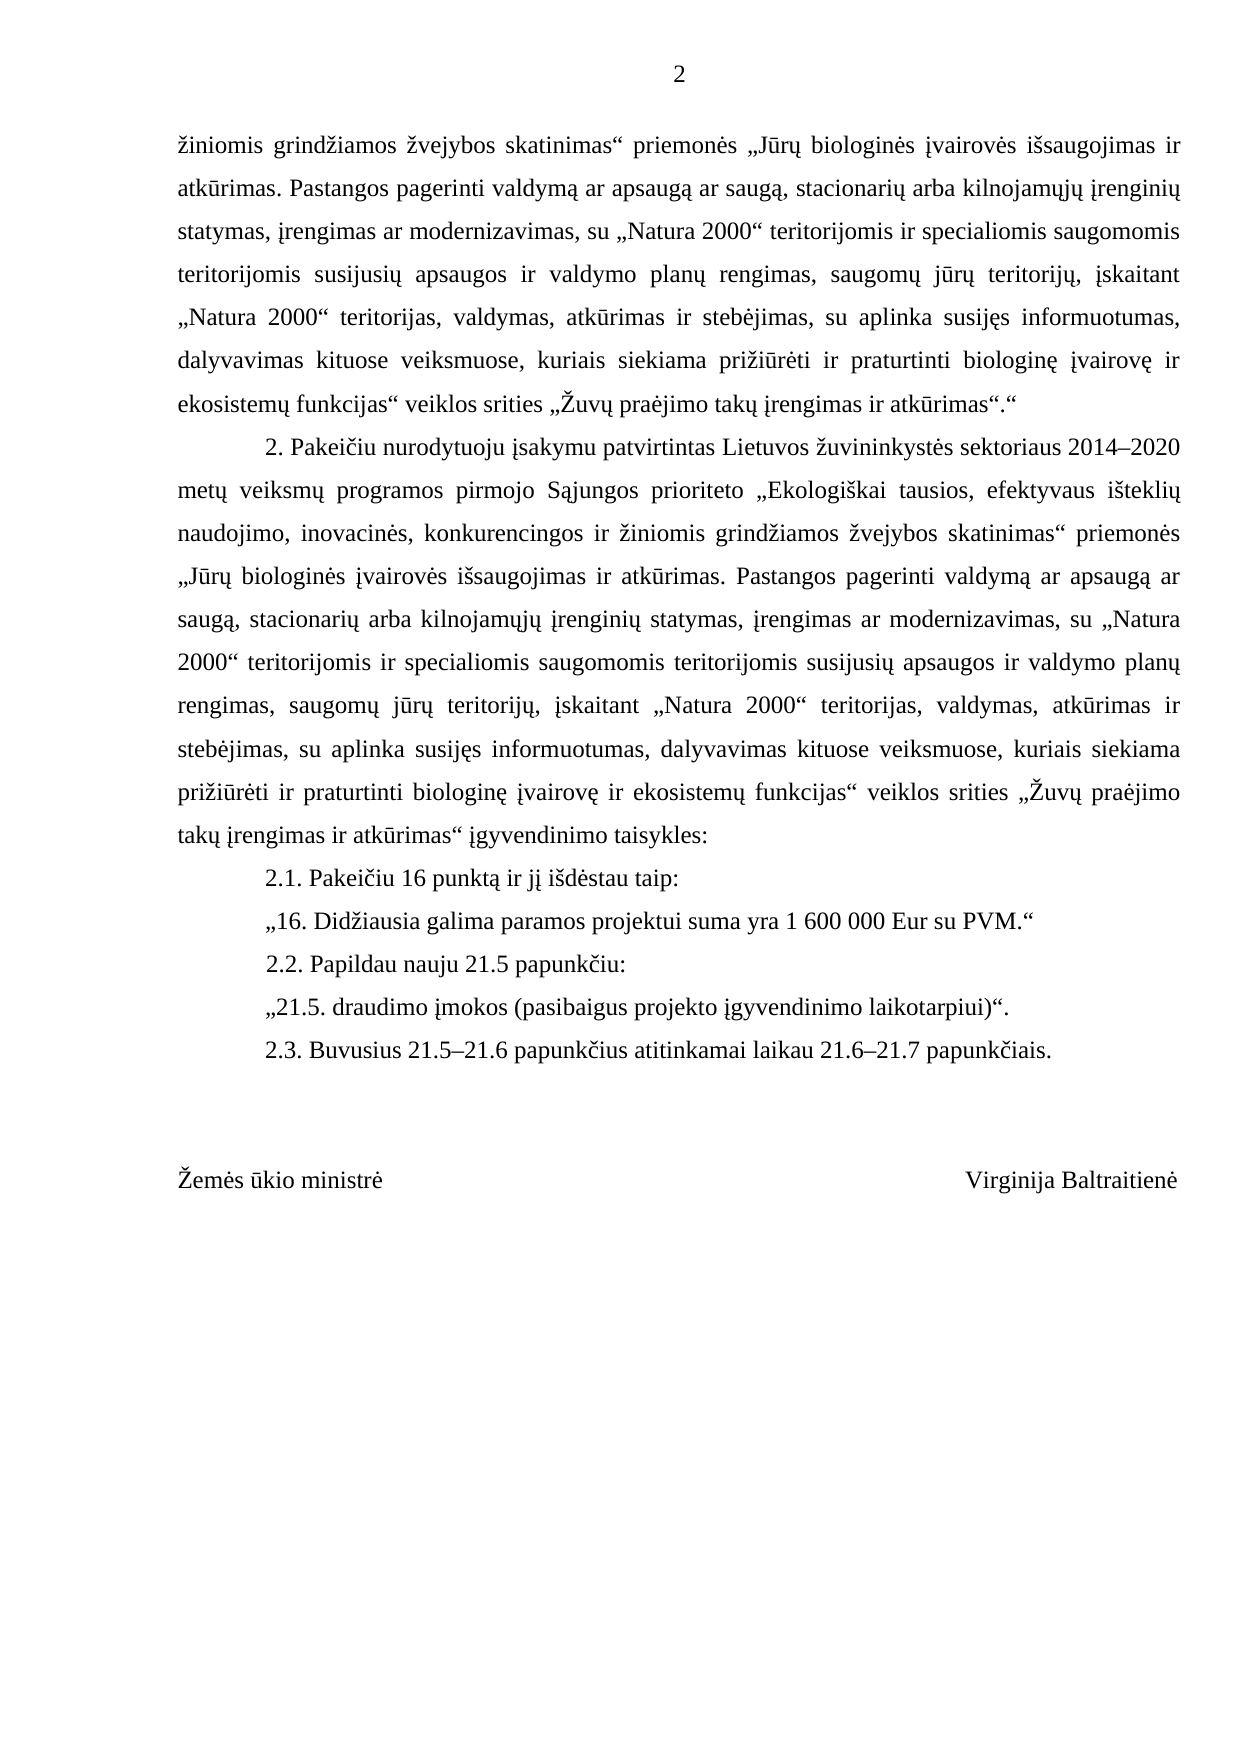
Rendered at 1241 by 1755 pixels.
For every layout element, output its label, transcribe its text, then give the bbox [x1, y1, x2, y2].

text 2.3. Buvusius 21.5–21.6 papunkčius atitinkamai laikau 21.6–21.7 papunkčiais. [177, 1036, 1181, 1064]
text 2. Pakeičiu nurodytuoju įsakymu patvirtintas Lietuvos žuvininkystės sektoriaus 2014–2020 metų veiksmų programos pirmojo Sąjungos prioriteto „Ekologiškai tausios, efektyvaus išteklių naudojimo, inovacinės, konkurencingos ir žiniomis grindžiamos žvejybos skatinimas“ priemonės „Jūrų biologinės įvairovės išsaugojimas ir atkūrimas. Pastangos pagerinti valdymą ar apsaugą ar saugą, stacionarių arba kilnojamųjų įrenginių statymas, įrengimas ar modernizavimas, su „Natura 2000“ teritorijomis ir specialiomis saugomomis teritorijomis susijusių apsaugos ir valdymo planų rengimas, saugomų jūrų teritorijų, įskaitant „Natura 2000“ teritorijas, valdymas, atkūrimas ir stebėjimas, su aplinka susijęs informuotumas, dalyvavimas kituose veiksmuose, kuriais siekiama prižiūrėti ir praturtinti biologinę įvairovę ir ekosistemų funkcijas“ veiklos srities „Žuvų praėjimo takų įrengimas ir atkūrimas“ įgyvendinimo taisykles: [177, 432, 1181, 849]
text žiniomis grindžiamos žvejybos skatinimas“ priemonės „Jūrų biologinės įvairovės išsaugojimas ir atkūrimas. Pastangos pagerinti valdymą ar apsaugą ar saugą, stacionarių arba kilnojamųjų įrenginių statymas, įrengimas ar modernizavimas, su „Natura 2000“ teritorijomis ir specialiomis saugomomis teritorijomis susijusių apsaugos ir valdymo planų rengimas, saugomų jūrų teritorijų, įskaitant „Natura 2000“ teritorijas, valdymas, atkūrimas ir stebėjimas, su aplinka susijęs informuotumas, dalyvavimas kituose veiksmuose, kuriais siekiama prižiūrėti ir praturtinti biologinę įvairovę ir ekosistemų funkcijas“ veiklos srities „Žuvų praėjimo takų įrengimas ir atkūrimas“.“ [177, 130, 1181, 417]
text „16. Didžiausia galima paramos projektui suma yra 1 600 000 Eur su PVM.“ [177, 906, 1181, 935]
text 2.2. Papildau nauju 21.5 papunkčiu: [177, 949, 1181, 978]
text „21.5. draudimo įmokos (pasibaigus projekto įgyvendinimo laikotarpiui)“. [177, 992, 1181, 1021]
text 2.1. Pakeičiu 16 punktą ir jį išdėstau taip: [177, 863, 1181, 892]
text Žemės ūkio ministrė Virginija Baltraitienė [177, 1165, 1181, 1194]
